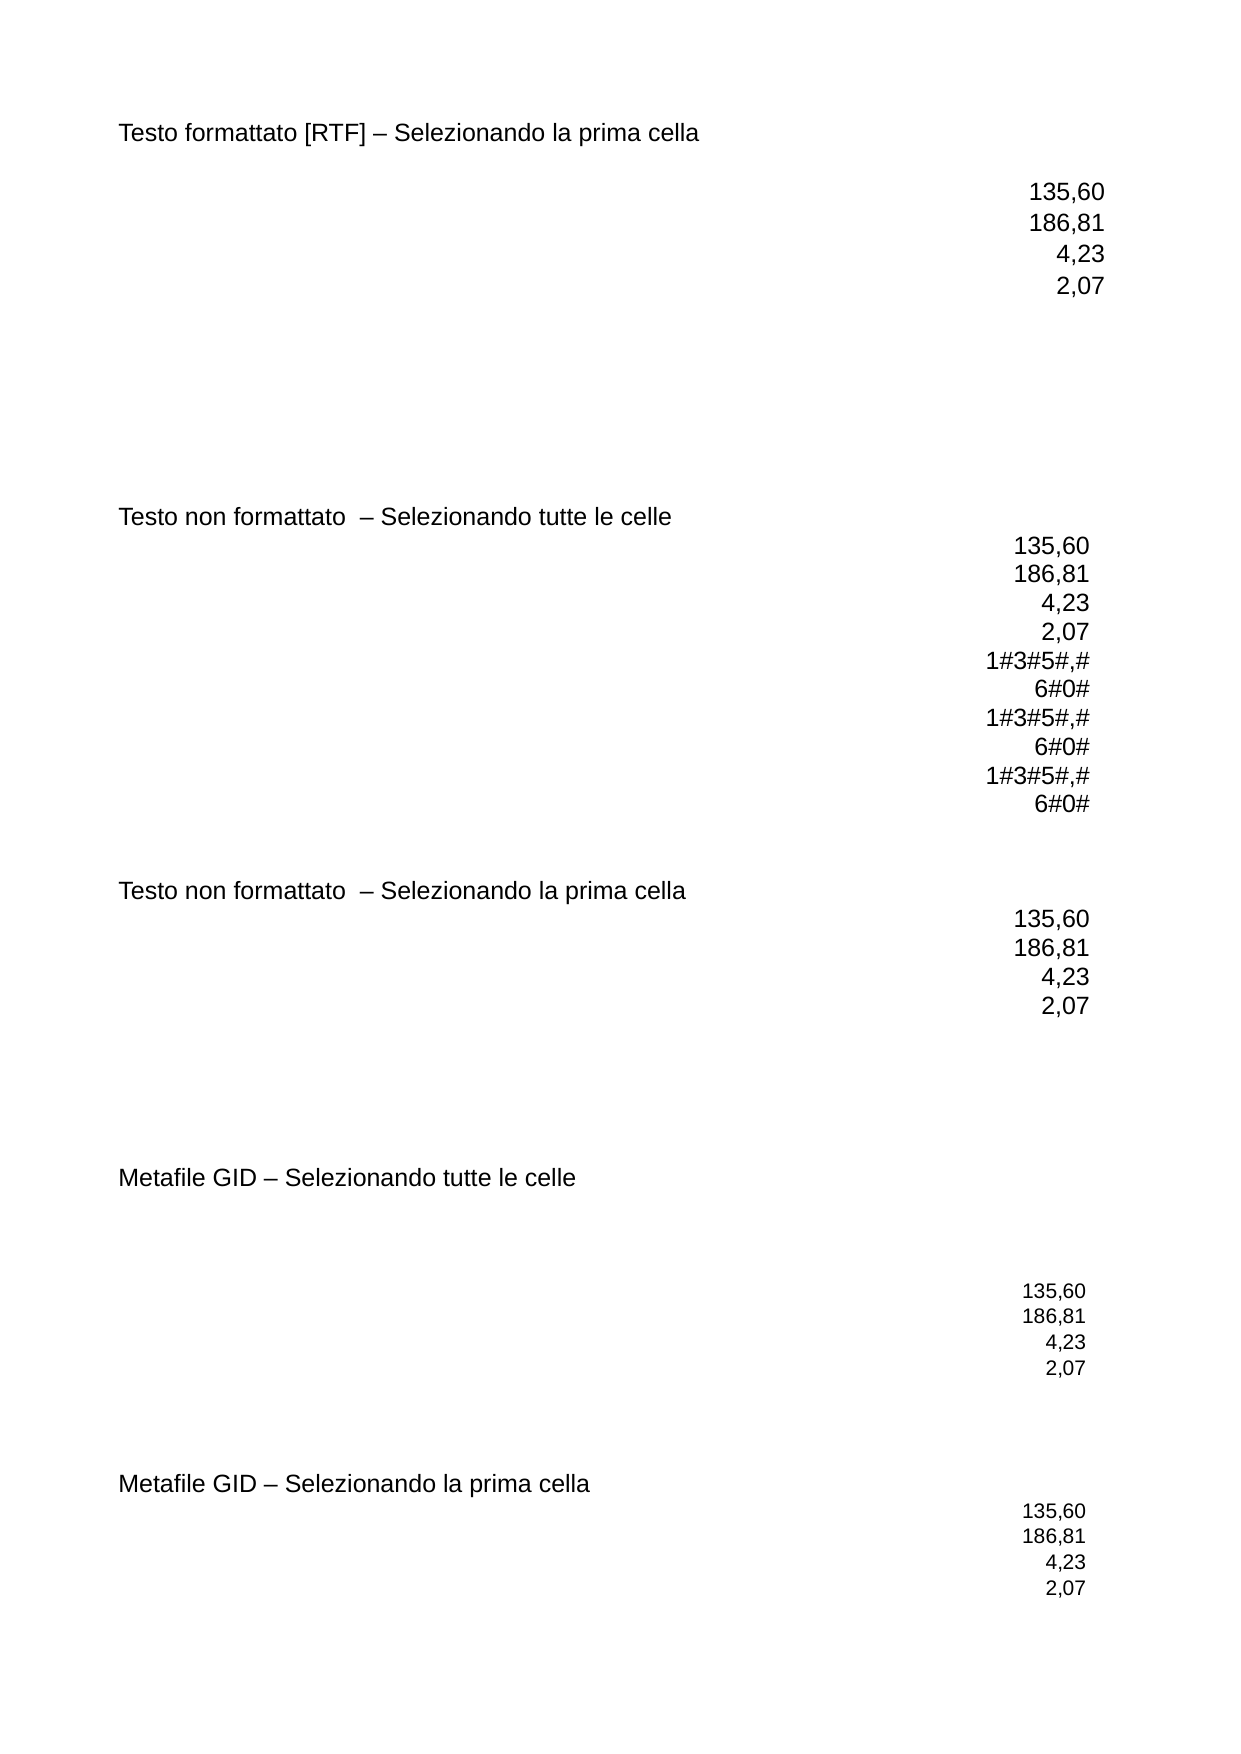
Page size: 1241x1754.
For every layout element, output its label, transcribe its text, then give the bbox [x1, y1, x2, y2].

table_header [842, 904, 974, 1019]
table_cell [975, 387, 1093, 416]
table_cell [842, 1249, 974, 1278]
table_cell [842, 1278, 974, 1412]
table_cell [679, 1048, 738, 1077]
table_cell [1093, 1048, 1122, 1077]
table_header [975, 1498, 1093, 1631]
table_cell [842, 387, 974, 416]
table_header [738, 904, 842, 1019]
table_cell [679, 1221, 738, 1249]
table_cell [679, 1249, 738, 1278]
table_cell [148, 1048, 679, 1077]
table_cell [842, 703, 974, 761]
table_cell [738, 416, 842, 444]
table_cell [842, 358, 974, 387]
table_header [1094, 184, 1102, 198]
table_header [1093, 1192, 1122, 1221]
table_cell [975, 1019, 1093, 1048]
table_cell [1093, 646, 1122, 703]
table_header [148, 531, 679, 646]
table_cell [148, 761, 679, 818]
table_cell 186,81 [975, 207, 1093, 238]
table_cell [975, 358, 1093, 387]
table_cell [679, 1019, 738, 1048]
table_cell [975, 1249, 1093, 1278]
table_cell [1093, 761, 1122, 818]
table_cell [679, 416, 738, 444]
table_header [842, 1498, 974, 1631]
table_cell [148, 1221, 679, 1249]
table_cell [975, 416, 1093, 444]
table_cell [679, 761, 738, 818]
table_cell [738, 761, 842, 818]
table_header 135,60 [975, 176, 1093, 207]
table_cell [1093, 1221, 1122, 1249]
table_cell [738, 1249, 842, 1278]
table_cell [148, 703, 679, 761]
table_cell [679, 1077, 738, 1106]
table_header [975, 1192, 1093, 1221]
table_cell [842, 416, 974, 444]
table_cell [148, 387, 679, 416]
table_cell [1093, 416, 1122, 444]
table_cell [842, 1019, 974, 1048]
table_header 135,60 186,81 4,23 2,07 [975, 531, 1093, 646]
table_cell [1093, 703, 1122, 761]
table_header [975, 147, 1093, 176]
table_cell [738, 1077, 842, 1106]
table_cell [738, 703, 842, 761]
table_header [679, 904, 738, 1019]
table_header [1093, 147, 1122, 358]
table_cell [842, 646, 974, 703]
table_cell [738, 646, 842, 703]
table_cell [1093, 1019, 1122, 1048]
table_cell [1093, 387, 1122, 416]
table_cell [148, 1249, 679, 1278]
table_cell [148, 1278, 679, 1412]
table_cell [1093, 1077, 1122, 1106]
table_cell [679, 358, 738, 387]
table_cell [1093, 358, 1122, 387]
table_cell [1093, 1249, 1122, 1278]
text Metafile GID – Selezionando tutte le celle [118, 1163, 1122, 1192]
table_header [679, 1192, 738, 1221]
table_cell 1#3#5#,#6#0# [975, 761, 1093, 818]
text Testo non formattato – Selezionando la prima cella [118, 876, 1122, 904]
table_cell [842, 761, 974, 818]
table_cell 1#3#5#,#6#0# [975, 703, 1093, 761]
table_cell [148, 646, 679, 703]
table_header 135,60 186,81 4,23 2,07 [975, 904, 1093, 1019]
table_header [1093, 216, 1097, 229]
table_header [738, 1192, 842, 1221]
table_cell [975, 1077, 1093, 1106]
table_cell 1#3#5#,#6#0# [975, 646, 1093, 703]
table_header [148, 904, 679, 1019]
table_cell [679, 387, 738, 416]
table_header [148, 1192, 679, 1221]
table_header [738, 531, 842, 646]
table_cell [679, 1278, 738, 1412]
table_cell [842, 1077, 974, 1106]
table_cell [1093, 1278, 1122, 1412]
table_cell 2,07 [975, 269, 1093, 301]
table_header [738, 147, 842, 358]
table_header [738, 1498, 842, 1631]
table_header [148, 1498, 679, 1631]
table_cell [738, 1019, 842, 1048]
table_cell 4,23 [975, 238, 1093, 269]
table_cell [975, 1278, 1093, 1412]
text Metafile GID – Selezionando la prima cella [118, 1469, 1122, 1498]
table_cell [842, 1048, 974, 1077]
table_header [679, 1498, 738, 1631]
table_header [842, 1192, 974, 1221]
table_header [842, 531, 974, 646]
table_cell [975, 1048, 1093, 1077]
table_header [842, 147, 974, 358]
table_header [1093, 531, 1122, 646]
table_cell [975, 1221, 1093, 1249]
table_cell [738, 1278, 842, 1412]
table_cell [738, 1221, 842, 1249]
table_header [148, 147, 679, 358]
table_cell [738, 387, 842, 416]
table_header [1093, 246, 1101, 260]
table_cell [148, 358, 679, 387]
text Testo non formattato – Selezionando tutte le celle [118, 502, 1122, 531]
text Testo formattato [RTF] – Selezionando la prima cella [118, 118, 1122, 147]
table_cell [679, 646, 738, 703]
table_header [975, 301, 1093, 358]
table_header [679, 147, 738, 358]
table_header [679, 531, 738, 646]
table_cell [148, 1077, 679, 1106]
table_header [1093, 904, 1122, 1019]
table_cell [148, 1019, 679, 1048]
table_cell [738, 1048, 842, 1077]
table_cell [738, 358, 842, 387]
table_header [1093, 1498, 1122, 1631]
table_cell [842, 1221, 974, 1249]
table_cell [679, 703, 738, 761]
table_cell [148, 416, 679, 444]
